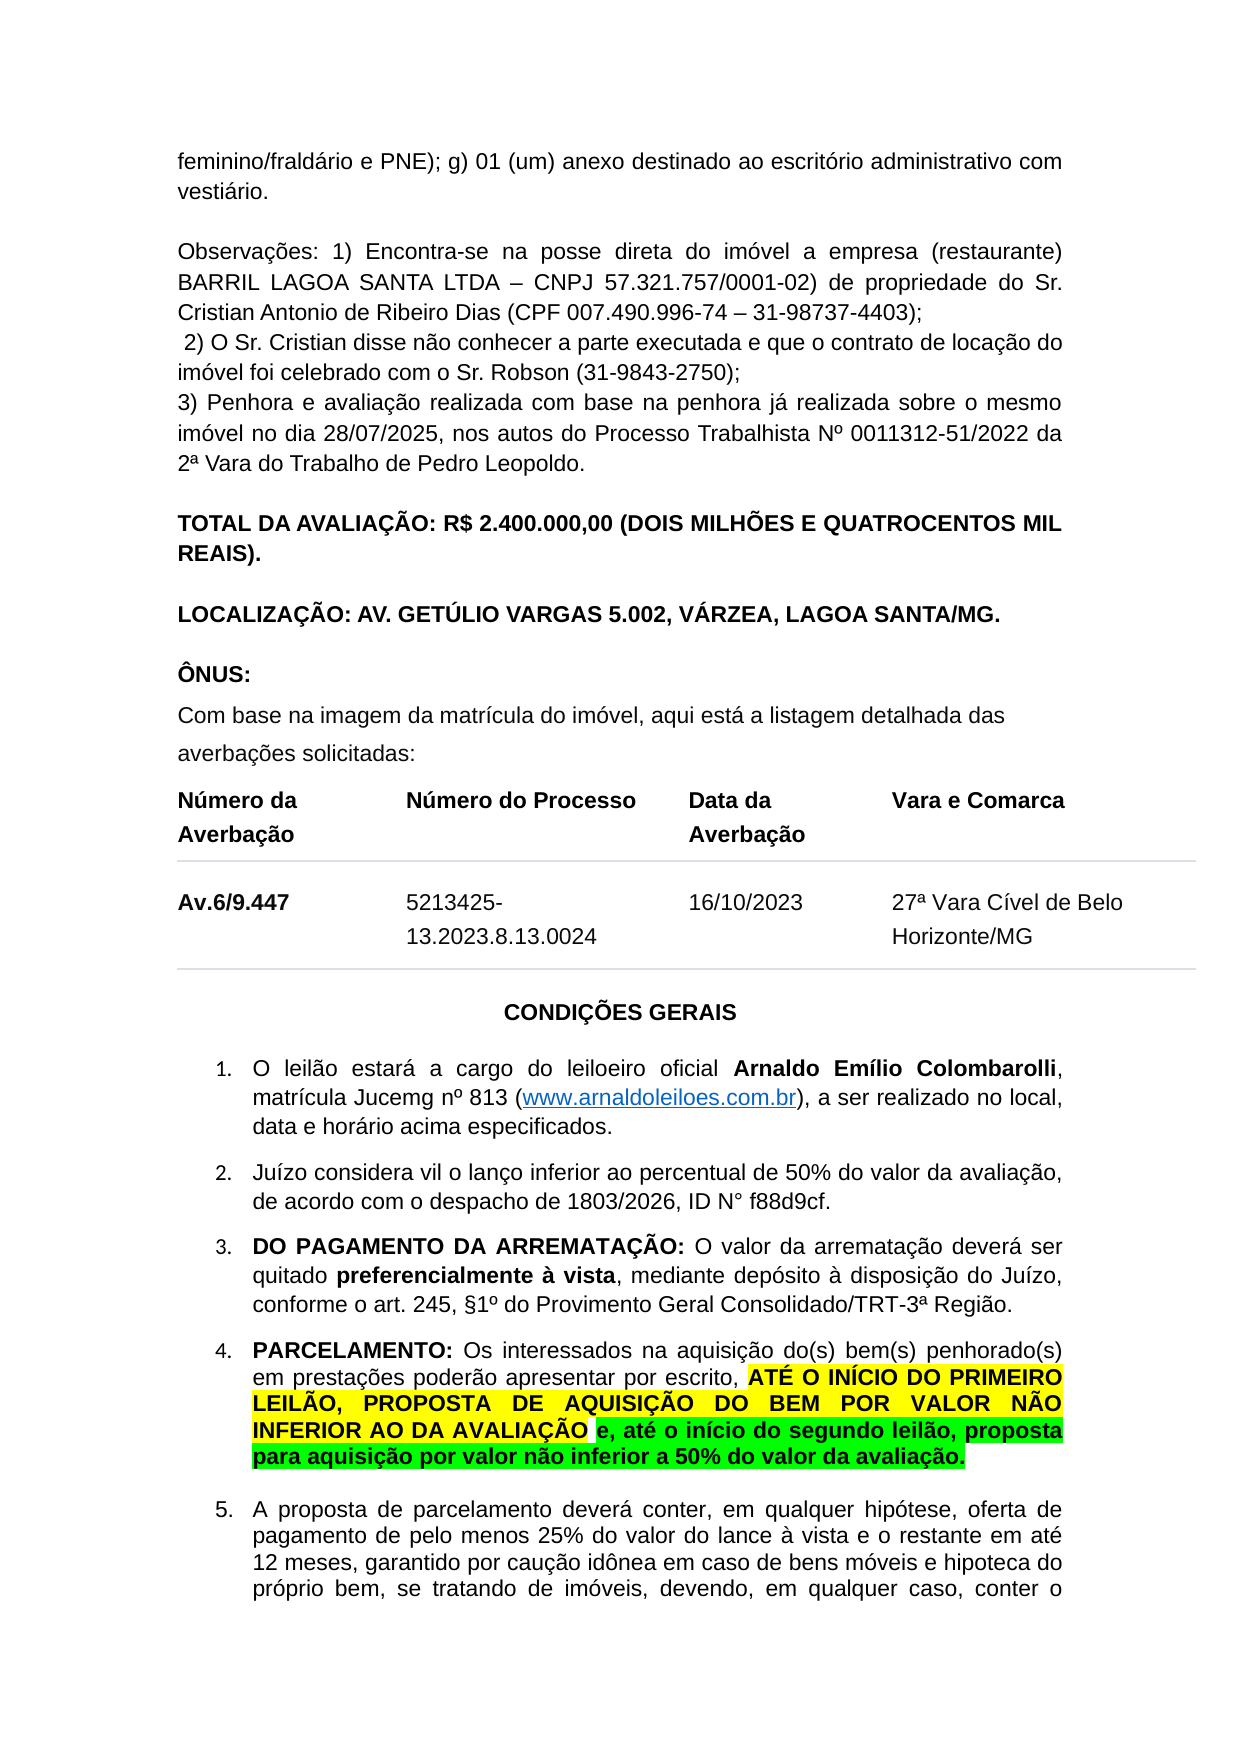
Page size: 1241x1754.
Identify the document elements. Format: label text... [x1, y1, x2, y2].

table_cell 27ª Vara Cível de Belo Horizonte/MG [892, 862, 1196, 968]
text LOCALIZAÇÃO: AV. GETÚLIO VARGAS 5.002, VÁRZEA, LAGOA SANTA/MG. [177, 601, 1063, 627]
table_header Número da Averbação [177, 766, 406, 860]
text 3) Penhora e avaliação realizada com base na penhora já realizada sobre o mesmo imóvel no dia 28/07/2025, nos autos do Processo Trabalhista Nº 0011312-51/2022 da 2ª Vara do Trabalho de Pedro Leopoldo. [177, 389, 1063, 476]
table_header Número do Processo [406, 766, 688, 860]
list O leilão estará a cargo do leiloeiro oficial Arnaldo Emílio Colombarolli, matrícula Jucemg nº 813 (www.arnaldoleiloes.com.br), a ser realizado no local, data e horário acima especificados. [215, 1054, 1063, 1139]
table_cell Av.6/9.447 [177, 862, 406, 968]
text TOTAL DA AVALIAÇÃO: R$ 2.400.000,00 (DOIS MILHÕES E QUATROCENTOS MIL REAIS). [177, 510, 1063, 567]
table_header Vara e Comarca [892, 766, 1196, 860]
text Observações: 1) Encontra-se na posse direta do imóvel a empresa (restaurante) BARRIL LAGOA SANTA LTDA – CNPJ 57.321.757/0001-02) de propriedade do Sr. Cristian Antonio de Ribeiro Dias (CPF 007.490.996-74 – 31-98737-4403); [177, 238, 1063, 325]
list A proposta de parcelamento deverá conter, em qualquer hipótese, oferta de pagamento de pelo menos 25% do valor do lance à vista e o restante em até 12 meses, garantido por caução idônea em caso de bens móveis e hipoteca do próprio bem, se tratando de imóveis, devendo, em qualquer caso, conter o [215, 1496, 1063, 1601]
text feminino/fraldário e PNE); g) 01 (um) anexo destinado ao escritório administrativo com vestiário. [177, 148, 1063, 204]
list PARCELAMENTO: Os interessados na aquisição do(s) bem(s) penhorado(s) em prestações poderão apresentar por escrito, ATÉ O INÍCIO DO PRIMEIRO LEILÃO, PROPOSTA DE AQUISIÇÃO DO BEM POR VALOR NÃO INFERIOR AO DA AVALIAÇÃO e, até o início do segundo leilão, proposta para aquisição por valor não inferior a 50% do valor da avaliação. [215, 1336, 1063, 1469]
table_cell 5213425-13.2023.8.13.0024 [406, 862, 688, 968]
list DO PAGAMENTO DA ARREMATAÇÃO: O valor da arrematação deverá ser quitado preferencialmente à vista, mediante depósito à disposição do Juízo, conforme o art. 245, §1º do Provimento Geral Consolidado/TRT-3ª Região. [215, 1232, 1063, 1317]
list Juízo considera vil o lanço inferior ao percentual de 50% do valor da avaliação, de acordo com o despacho de 1803/2026, ID N° f88d9cf. [215, 1158, 1063, 1214]
text 2) O Sr. Cristian disse não conhecer a parte executada e que o contrato de locação do imóvel foi celebrado com o Sr. Robson (31-9843-2750); [177, 329, 1063, 385]
text ÔNUS: [177, 661, 1063, 687]
text Com base na imagem da matrícula do imóvel, aqui está a listagem detalhada das averbações solicitadas: [177, 691, 1063, 766]
text CONDIÇÕES GERAIS [177, 999, 1063, 1025]
table_cell 16/10/2023 [688, 862, 892, 968]
table_header Data da Averbação [688, 766, 892, 860]
